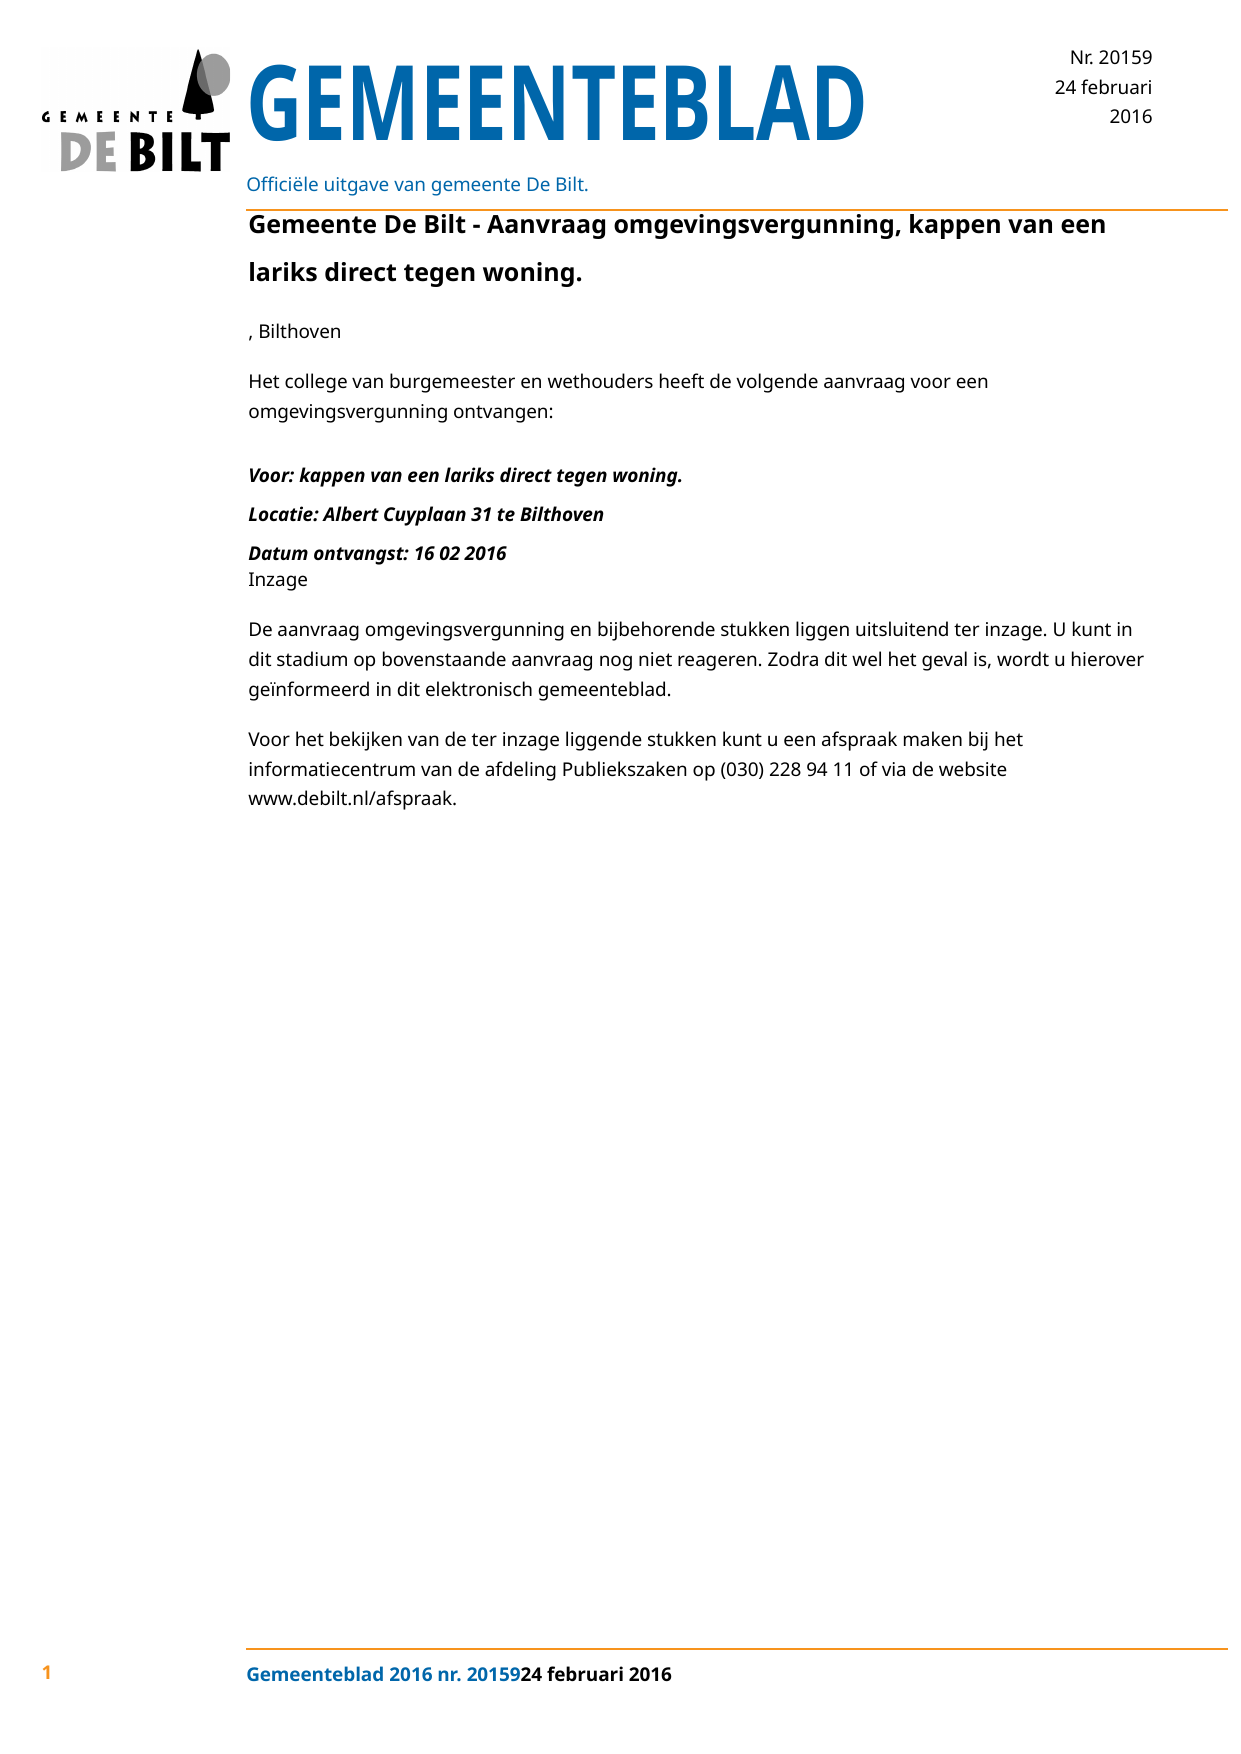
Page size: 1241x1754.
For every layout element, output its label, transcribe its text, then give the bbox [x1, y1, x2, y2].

text , Bilthoven [248, 318, 1152, 344]
text Locatie: Albert Cuyplaan 31 te Bilthoven [248, 501, 1152, 527]
text Inzage [248, 566, 1152, 592]
text Het college van burgemeester en wethouders heeft de volgende aanvraag voor een omgevingsvergunning ontvangen: [248, 368, 1152, 424]
text De aanvraag omgevingsvergunning en bijbehorende stukken liggen uitsluitend ter inzage. U kunt in dit stadium op bovenstaande aanvraag nog niet reageren. Zodra dit wel het geval is, wordt u hierover geïnformeerd in dit elektronisch gemeenteblad. [248, 617, 1152, 701]
text Datum ontvangst: 16 02 2016 [248, 540, 1152, 566]
picture [41, 47, 231, 172]
text Voor het bekijken van de ter inzage liggende stukken kunt u een afspraak maken bij het informatiecentrum van de afdeling Publiekszaken op (030) 228 94 11 of via de website www.debilt.nl/afspraak. [248, 726, 1152, 811]
text Gemeente De Bilt - Aanvraag omgevingsvergunning, kappen van een lariks direct tegen woning. [248, 211, 1152, 288]
text Voor: kappen van een lariks direct tegen woning. [248, 462, 1152, 488]
